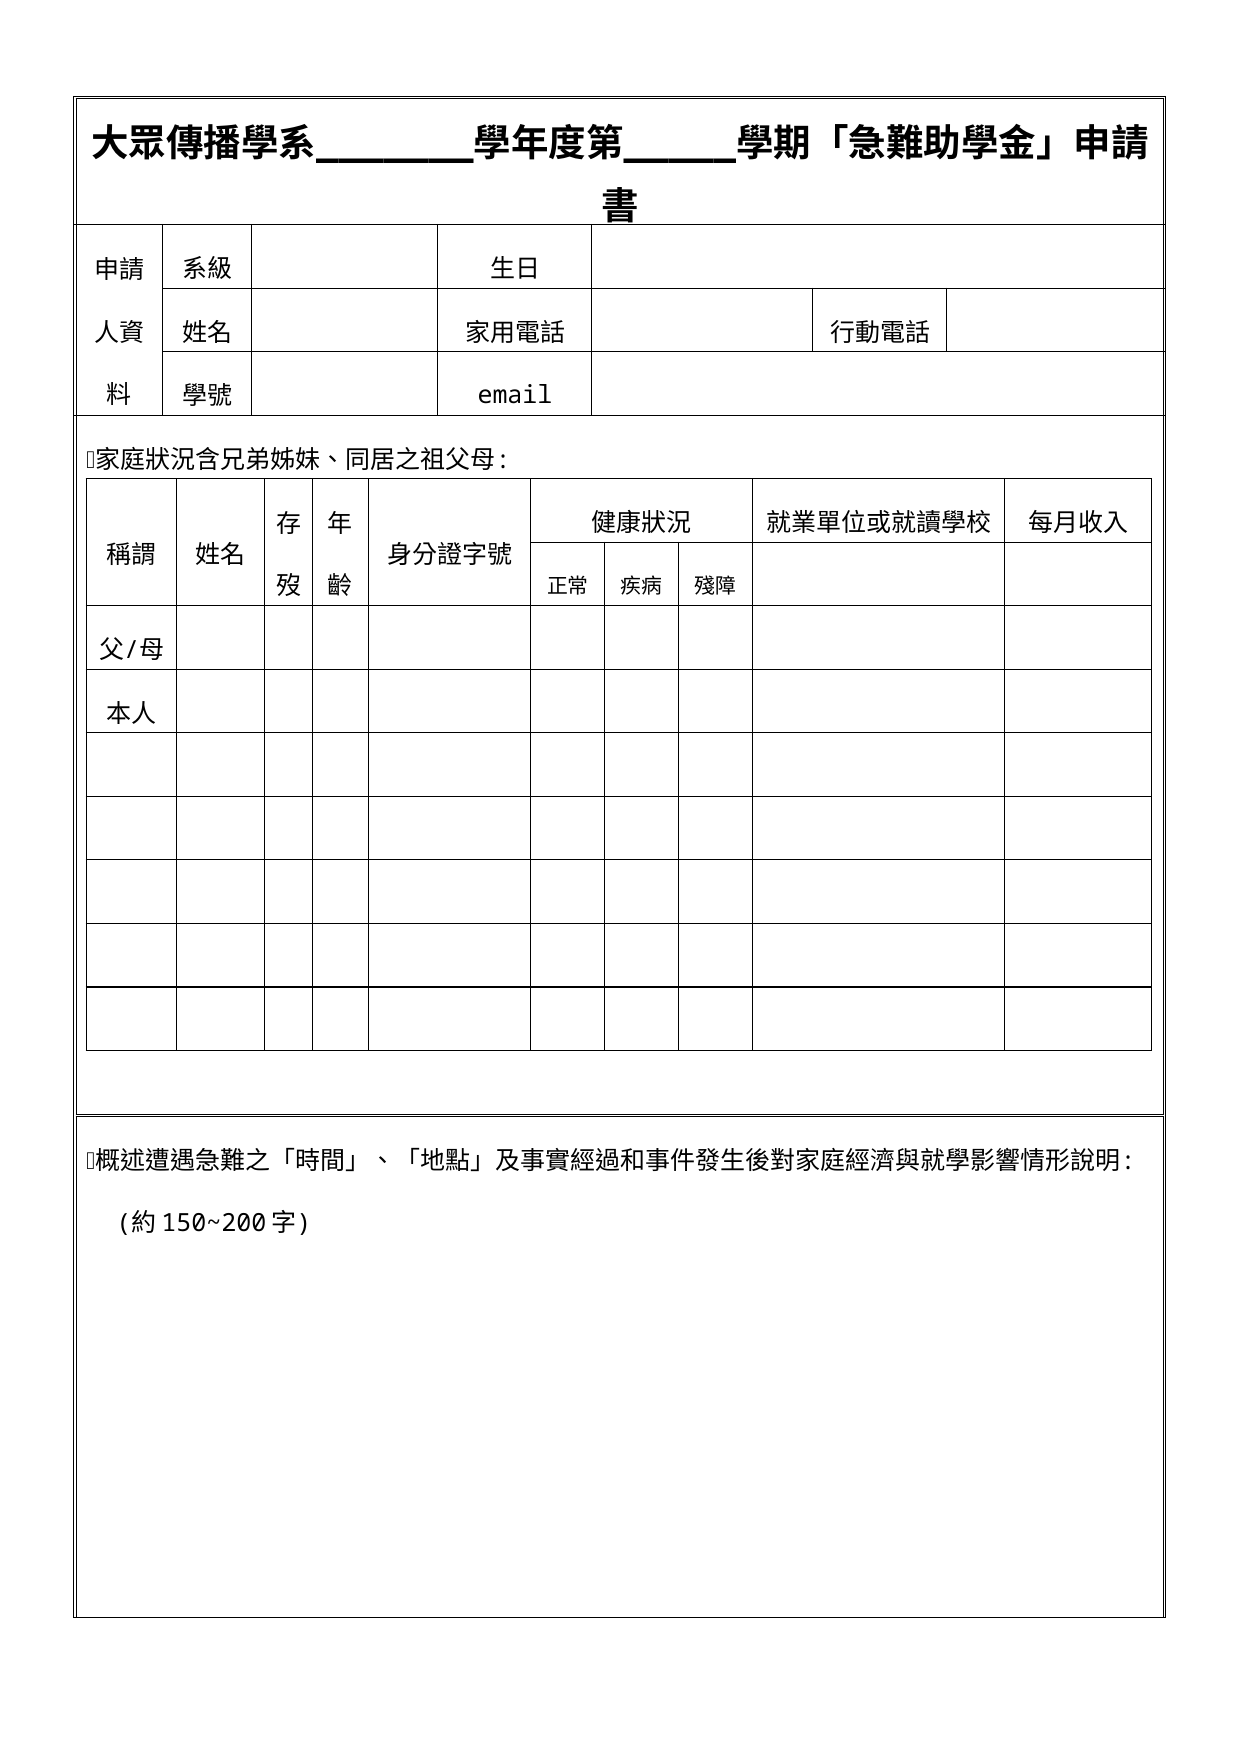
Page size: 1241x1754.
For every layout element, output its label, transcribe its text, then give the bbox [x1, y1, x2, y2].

table_header 就業單位或就讀學校 [753, 479, 1004, 542]
table_cell [753, 670, 1004, 732]
table_cell [369, 924, 530, 986]
table_cell [252, 225, 437, 287]
table_cell 家庭狀況含兄弟姊妹、同居之祖父母: [77, 416, 1163, 1113]
table_cell [679, 924, 752, 986]
table_cell [265, 924, 312, 986]
table_cell [531, 606, 604, 669]
table_cell [313, 797, 368, 859]
table_cell [679, 988, 752, 1050]
table_cell [531, 733, 604, 796]
table_header 姓名 [177, 479, 264, 605]
table_cell [592, 225, 1163, 287]
table_cell [753, 543, 1004, 605]
table_cell [313, 924, 368, 986]
table_header 身分證字號 [369, 479, 530, 605]
table_cell [87, 860, 176, 923]
table_cell 姓名 [163, 289, 251, 351]
table_cell [1005, 924, 1151, 986]
table_cell [753, 924, 1004, 986]
table_cell 系級 [163, 225, 251, 287]
table_cell [531, 860, 604, 923]
table_cell [252, 352, 437, 414]
table_cell [1005, 988, 1151, 1050]
table_cell [313, 733, 368, 796]
table_cell 本人 [87, 670, 176, 732]
table_cell [605, 988, 678, 1050]
table_cell [177, 797, 264, 859]
table_cell [1005, 733, 1151, 796]
table_cell [679, 797, 752, 859]
table_cell [252, 289, 437, 351]
table_cell 家用電話 [438, 289, 591, 351]
table_cell [265, 733, 312, 796]
table_header 健康狀況 [531, 479, 752, 542]
table_cell [87, 733, 176, 796]
table_cell [177, 733, 264, 796]
table_cell [753, 797, 1004, 859]
table_cell [753, 606, 1004, 669]
table_cell [369, 733, 530, 796]
table_cell [87, 797, 176, 859]
table_cell [177, 924, 264, 986]
table_cell [531, 797, 604, 859]
table_cell 殘障 [679, 543, 752, 605]
table_cell [1005, 797, 1151, 859]
table_cell [1005, 606, 1151, 669]
table_cell [87, 924, 176, 986]
table_cell [605, 924, 678, 986]
table_cell [605, 860, 678, 923]
table_header 稱謂 [87, 479, 176, 605]
table_cell [369, 860, 530, 923]
table_cell [313, 860, 368, 923]
table_cell [679, 733, 752, 796]
table_cell 申請人資料 [77, 225, 162, 414]
table_cell [679, 670, 752, 732]
table_cell [531, 988, 604, 1050]
table_cell 父/母 [87, 606, 176, 669]
table_cell [1005, 670, 1151, 732]
table_cell [313, 606, 368, 669]
table_cell [369, 606, 530, 669]
table_cell [177, 670, 264, 732]
table_cell [313, 670, 368, 732]
table_cell 正常 [531, 543, 604, 605]
table_cell [369, 670, 530, 732]
table_cell [1005, 543, 1151, 605]
table_cell [605, 733, 678, 796]
table_cell [87, 988, 176, 1050]
table_cell [531, 670, 604, 732]
table_cell [265, 670, 312, 732]
table_cell [753, 733, 1004, 796]
table_cell [369, 797, 530, 859]
table_cell [679, 606, 752, 669]
table_header 每月收入 [1005, 479, 1151, 542]
table_cell 行動電話 [813, 289, 946, 351]
table_cell [1005, 860, 1151, 923]
table_cell [605, 797, 678, 859]
table_cell [177, 988, 264, 1050]
table_cell [947, 289, 1163, 351]
table_header 大眾傳播學系_______學年度第_____學期「急難助學金」申請書 [77, 99, 1163, 224]
table_cell [313, 988, 368, 1050]
table_cell [265, 988, 312, 1050]
table_cell 概述遭遇急難之「時間」、「地點」及事實經過和事件發生後對家庭經濟與就學影響情形說明: (約150~200字) [77, 1117, 1163, 1617]
table_cell [592, 289, 812, 351]
table_cell [753, 988, 1004, 1050]
table_cell 生日 [438, 225, 591, 287]
table_cell 學號 [163, 352, 251, 414]
table_cell email [438, 352, 591, 414]
table_cell [605, 606, 678, 669]
table_cell [369, 988, 530, 1050]
table_cell [177, 606, 264, 669]
table_cell [265, 860, 312, 923]
table_cell [679, 860, 752, 923]
table_cell [265, 606, 312, 669]
table_cell [177, 860, 264, 923]
table_header 年齡 [313, 479, 368, 605]
table_cell [605, 670, 678, 732]
table_cell [753, 860, 1004, 923]
table_header 存歿 [265, 479, 312, 605]
table_cell [531, 924, 604, 986]
table_cell [265, 797, 312, 859]
table_cell [592, 352, 1163, 414]
table_cell 疾病 [605, 543, 678, 605]
